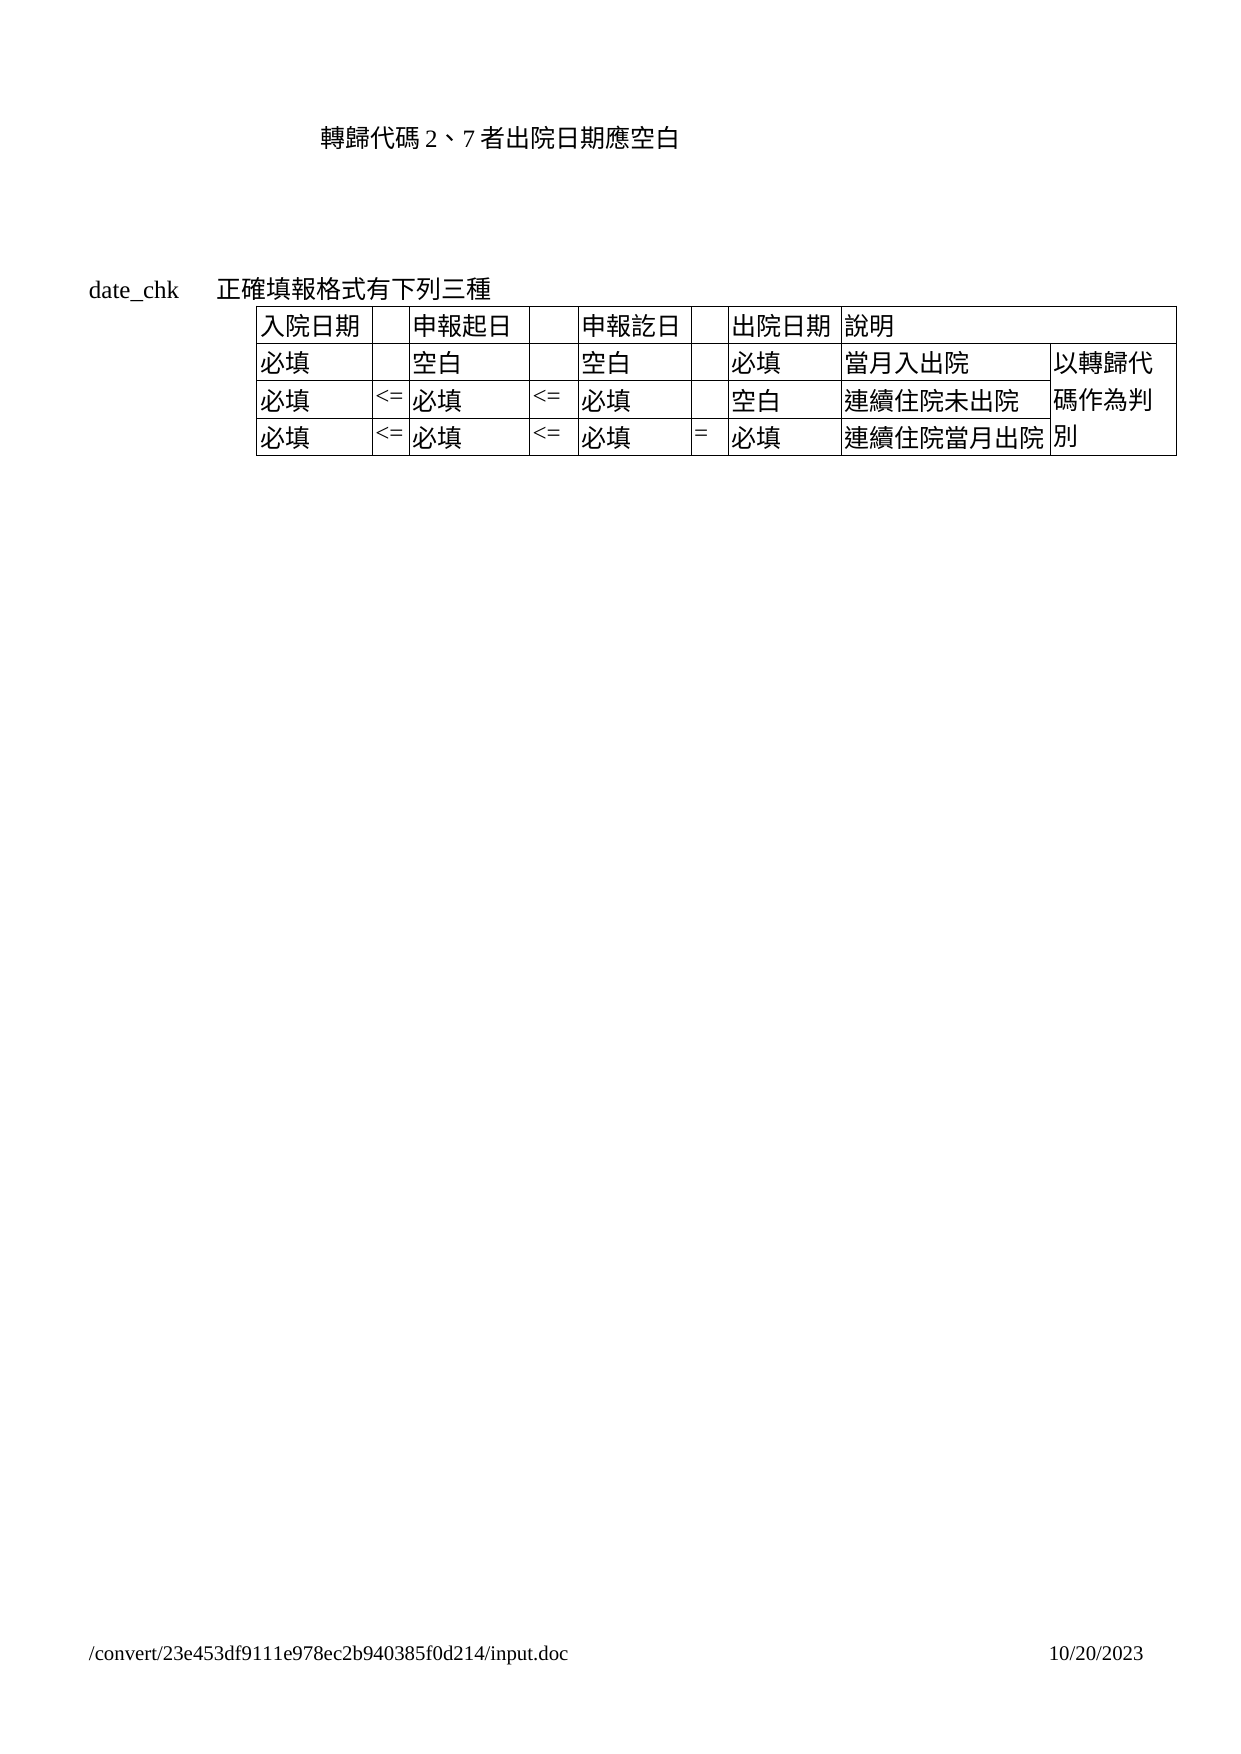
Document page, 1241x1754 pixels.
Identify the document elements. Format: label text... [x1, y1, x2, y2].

table_cell 連續住院當月出院 [842, 419, 1050, 455]
table_cell [692, 344, 728, 380]
table_cell 空白 [729, 381, 841, 417]
table_header [530, 307, 578, 343]
table_header 申報訖日 [579, 307, 691, 343]
table_header 入院日期 [257, 307, 372, 343]
table_cell 空白 [410, 344, 529, 380]
table_header 說明 [842, 307, 1176, 343]
table_cell [373, 344, 409, 380]
table_cell [692, 381, 728, 417]
table_header 出院日期 [729, 307, 841, 343]
table_cell 必填 [579, 381, 691, 417]
table_cell 必填 [729, 419, 841, 455]
table_cell 必填 [257, 381, 372, 417]
table_cell 空白 [579, 344, 691, 380]
text date_chk 正確填報格式有下列三種 [89, 269, 1168, 306]
table_cell 必填 [257, 344, 372, 380]
table_cell 必填 [410, 381, 529, 417]
table_cell 以轉歸代碼作為判別 [1051, 344, 1176, 455]
table_cell 必填 [729, 344, 841, 380]
table_header [373, 307, 409, 343]
table_cell <= [530, 419, 578, 455]
table_cell 當月入出院 [842, 344, 1050, 380]
table_cell = [692, 419, 728, 455]
table_cell 必填 [410, 419, 529, 455]
table_header [692, 307, 728, 343]
table_cell <= [373, 419, 409, 455]
table_cell 必填 [257, 419, 372, 455]
table_cell [530, 344, 578, 380]
table_cell 必填 [579, 419, 691, 455]
table_cell <= [530, 381, 578, 417]
table_header 申報起日 [410, 307, 529, 343]
table_cell <= [373, 381, 409, 417]
table_cell 連續住院未出院 [842, 381, 1050, 417]
text 轉歸代碼2、7者出院日期應空白 [89, 118, 1168, 154]
